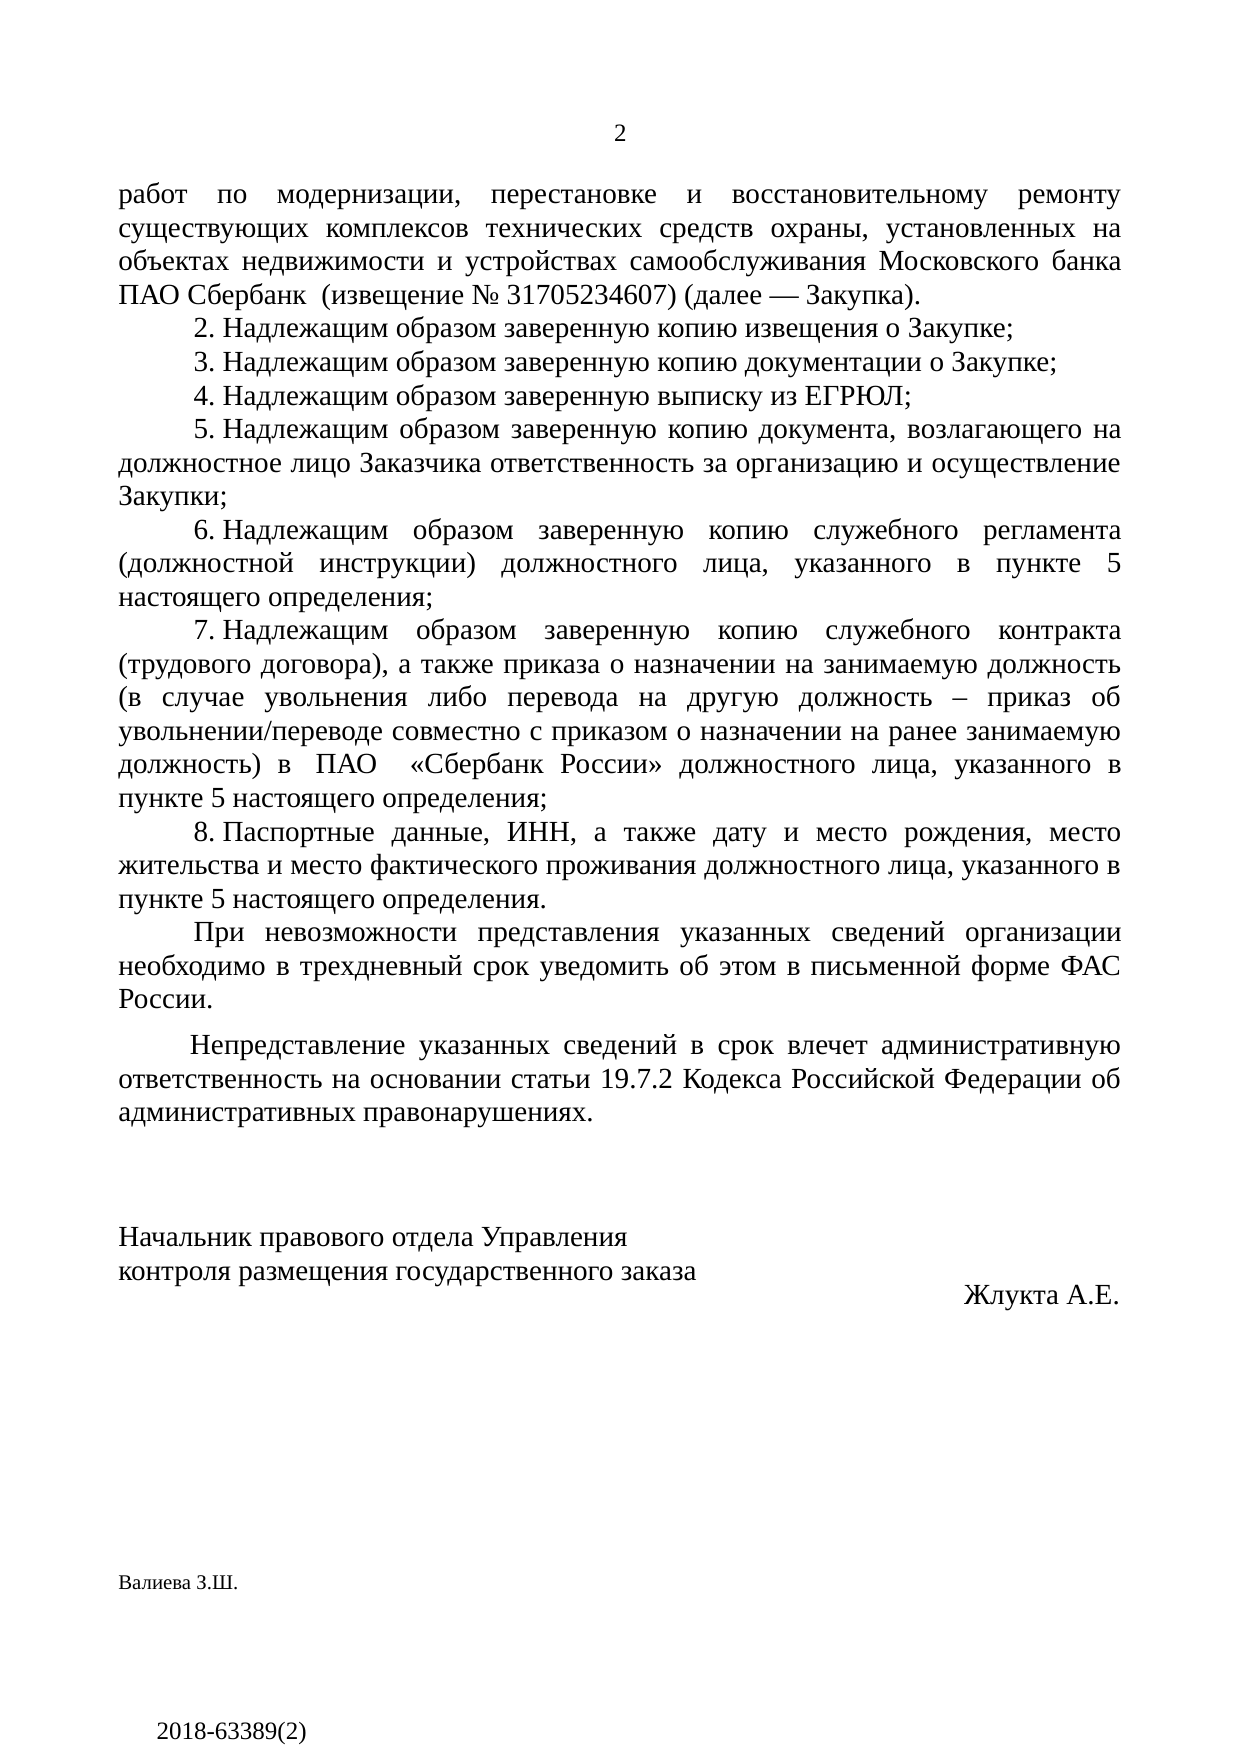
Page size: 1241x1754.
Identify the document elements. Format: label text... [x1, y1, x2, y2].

text Непредставление указанных сведений в срок влечет административную ответственность на основании статьи 19.7.2 Кодекса Российской Федерации об административных правонарушениях. [118, 1027, 1122, 1128]
table_header Жлукта А.Е. [740, 1219, 1120, 1340]
text 5. Надлежащим образом заверенную копию документа, возлагающего на должностное лицо Заказчика ответственность за организацию и осуществление Закупки; [118, 411, 1122, 512]
text 6. Надлежащим образом заверенную копию служебного регламента (должностной инструкции) должностного лица, указанного в пункте 5 настоящего определения; [118, 512, 1122, 612]
text 8. Паспортные данные, ИНН, а также дату и место рождения, место жительства и место фактического проживания должностного лица, указанного в пункте 5 настоящего определения. [118, 814, 1122, 914]
text 7. Надлежащим образом заверенную копию служебного контракта (трудового договора), а также приказа о назначении на занимаемую должность (в случае увольнения либо перевода на другую должность – приказ об увольнении/переводе совместно с приказом о назначении на ранее занимаемую должность) в ПАО «Сбербанк России» должностного лица, указанного в пункте 5 настоящего определения; [118, 612, 1122, 814]
text При невозможности представления указанных сведений организации необходимо в трехдневный срок уведомить об этом в письменной форме ФАС России. [118, 914, 1122, 1015]
text Валиева З.Ш. [118, 1570, 1122, 1594]
text 3. Надлежащим образом заверенную копию документации о Закупке; [118, 344, 1122, 378]
text работ по модернизации, перестановке и восстановительному ремонту существующих комплексов технических средств охраны, установленных на объектах недвижимости и устройствах самообслуживания Московского банка ПАО Сбербанк (извещение № 31705234607) (далее — Закупка). [118, 176, 1122, 311]
text 4. Надлежащим образом заверенную выписку из ЕГРЮЛ; [118, 378, 1122, 411]
text 2. Надлежащим образом заверенную копию извещения о Закупке; [118, 311, 1122, 344]
table_header Начальник правового отдела Управления контроля размещения государственного заказа [118, 1219, 740, 1340]
